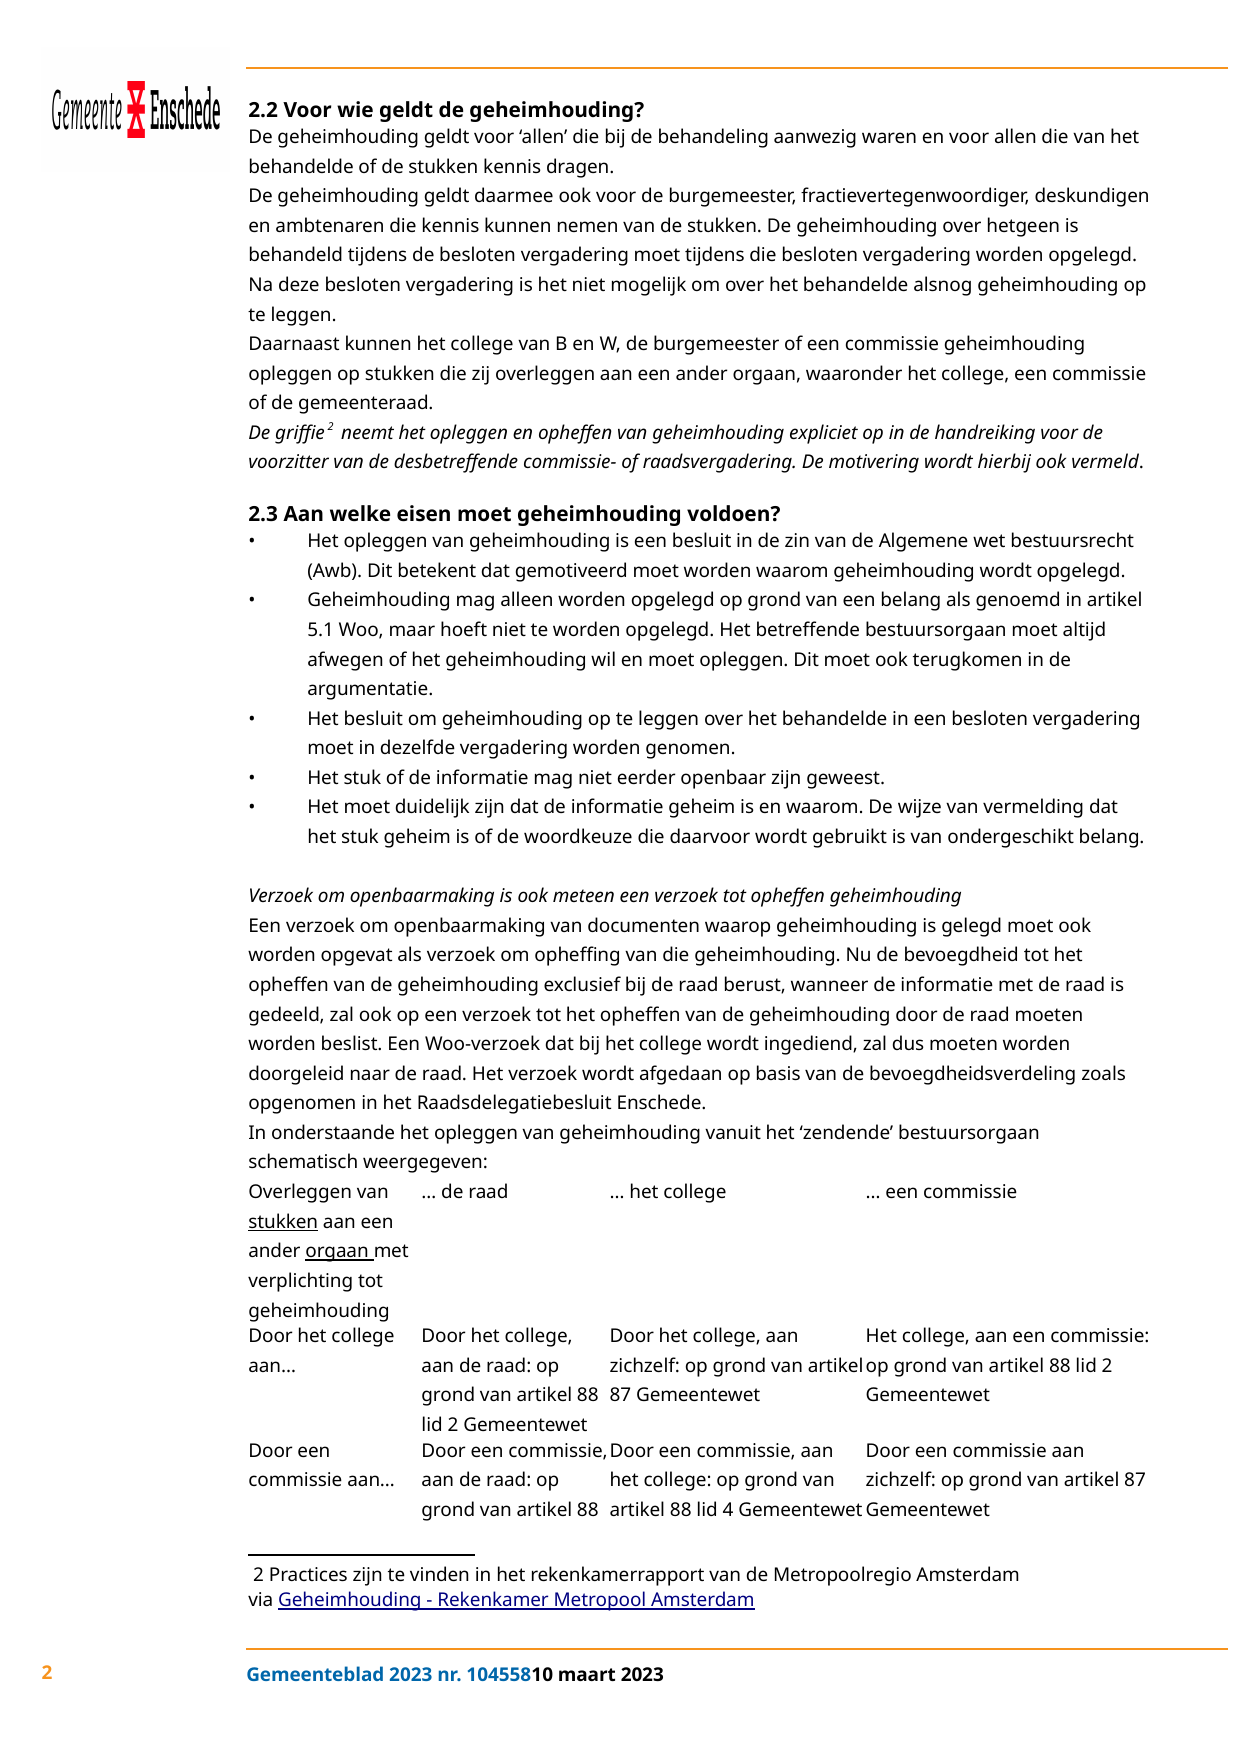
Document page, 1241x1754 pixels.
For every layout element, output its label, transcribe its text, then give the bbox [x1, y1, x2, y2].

table_cell Door een commissie aan… [248, 1437, 421, 1522]
list Het moet duidelijk zijn dat de informatie geheim is en waarom. De wijze van vermelding dat het stuk geheim is of de woordkeuze die daarvoor wordt gebruikt is van ondergeschikt belang. [248, 794, 1152, 849]
text Daarnaast kunnen het college van B en W, de burgemeester of een commissie geheimhouding opleggen op stukken die zij overleggen aan een ander orgaan, waaronder het college, een commissie of de gemeenteraad. [248, 330, 1152, 415]
table_cell Door het college aan… [248, 1323, 421, 1437]
text Practices zijn te vinden in het rekenkamerrapport van de Metropoolregio Amsterdam via Geheimhouding - Rekenkamer Metropool Amsterdam [248, 1561, 1152, 1612]
text In onderstaande het opleggen van geheimhouding vanuit het ‘zendende’ bestuursorgaan schematisch weergegeven: [248, 1119, 1152, 1174]
table_cell Door het college, aan zichzelf: op grond van artikel 87 Gemeentewet [609, 1323, 865, 1437]
list Het stuk of de informatie mag niet eerder openbaar zijn geweest. [248, 764, 1152, 790]
text Een verzoek om openbaarmaking van documenten waarop geheimhouding is gelegd moet ook worden opgevat als verzoek om opheffing van die geheimhouding. Nu de bevoegdheid tot het opheffen van de geheimhouding exclusief bij de raad berust, wanneer de informatie met de raad is gedeeld, zal ook op een verzoek tot het opheffen van de geheimhouding door de raad moeten worden beslist. Een Woo-verzoek dat bij het college wordt ingediend, zal dus moeten worden doorgeleid naar de raad. Het verzoek wordt afgedaan op basis van de bevoegdheidsverdeling zoals opgenomen in het Raadsdelegatiebesluit Enschede. [248, 912, 1152, 1115]
text 2.2 Voor wie geldt de geheimhouding? [248, 95, 1152, 123]
list Geheimhouding mag alleen worden opgelegd op grond van een belang als genoemd in artikel 5.1 Woo, maar hoeft niet te worden opgelegd. Het betreffende bestuursorgaan moet altijd afwegen of het geheimhouding wil en moet opleggen. Dit moet ook terugkomen in de argumentatie. [248, 587, 1152, 701]
text De geheimhouding geldt voor ‘allen’ die bij de behandeling aanwezig waren en voor allen die van het behandelde of de stukken kennis dragen. [248, 123, 1152, 178]
list Het besluit om geheimhouding op te leggen over het behandelde in een besloten vergadering moet in dezelfde vergadering worden genomen. [248, 705, 1152, 760]
list Het opleggen van geheimhouding is een besluit in de zin van de Algemene wet bestuursrecht (Awb). Dit betekent dat gemotiveerd moet worden waarom geheimhouding wordt opgelegd. [248, 527, 1152, 583]
text De griffie neemt het opleggen en opheffen van geheimhouding expliciet op in de handreiking voor de voorzitter van de desbetreffende commissie- of raadsvergadering. De motivering wordt hierbij ook vermeld. [248, 419, 1152, 474]
text Verzoek om openbaarmaking is ook meteen een verzoek tot opheffen geheimhouding [248, 882, 1152, 908]
table_cell Door een commissie aan zichzelf: op grond van artikel 87 Gemeentewet [865, 1437, 1152, 1522]
table_cell Door een commissie, aan het college: op grond van artikel 88 lid 4 Gemeentewet [609, 1437, 865, 1522]
table_cell Het college, aan een commissie: op grond van artikel 88 lid 2 Gemeentewet [865, 1323, 1152, 1437]
text 2.3 Aan welke eisen moet geheimhouding voldoen? [248, 499, 1152, 527]
table_header … de raad [421, 1179, 609, 1322]
table_header … een commissie [865, 1179, 1152, 1322]
table_header … het college [609, 1179, 865, 1322]
picture [41, 47, 231, 172]
text De geheimhouding geldt daarmee ook voor de burgemeester, fractievertegenwoordiger, deskundigen en ambtenaren die kennis kunnen nemen van de stukken. De geheimhouding over hetgeen is behandeld tijdens de besloten vergadering moet tijdens die besloten vergadering worden opgelegd. Na deze besloten vergadering is het niet mogelijk om over het behandelde alsnog geheimhouding op te leggen. [248, 182, 1152, 326]
table_cell Door het college, aan de raad: op grond van artikel 88 lid 2 Gemeentewet [421, 1323, 609, 1437]
table_cell Door een commissie, aan de raad: op grond van artikel 88 [421, 1437, 609, 1522]
table_header Overleggen van stukken aan een ander orgaan met verplichting tot geheimhouding [248, 1179, 421, 1322]
